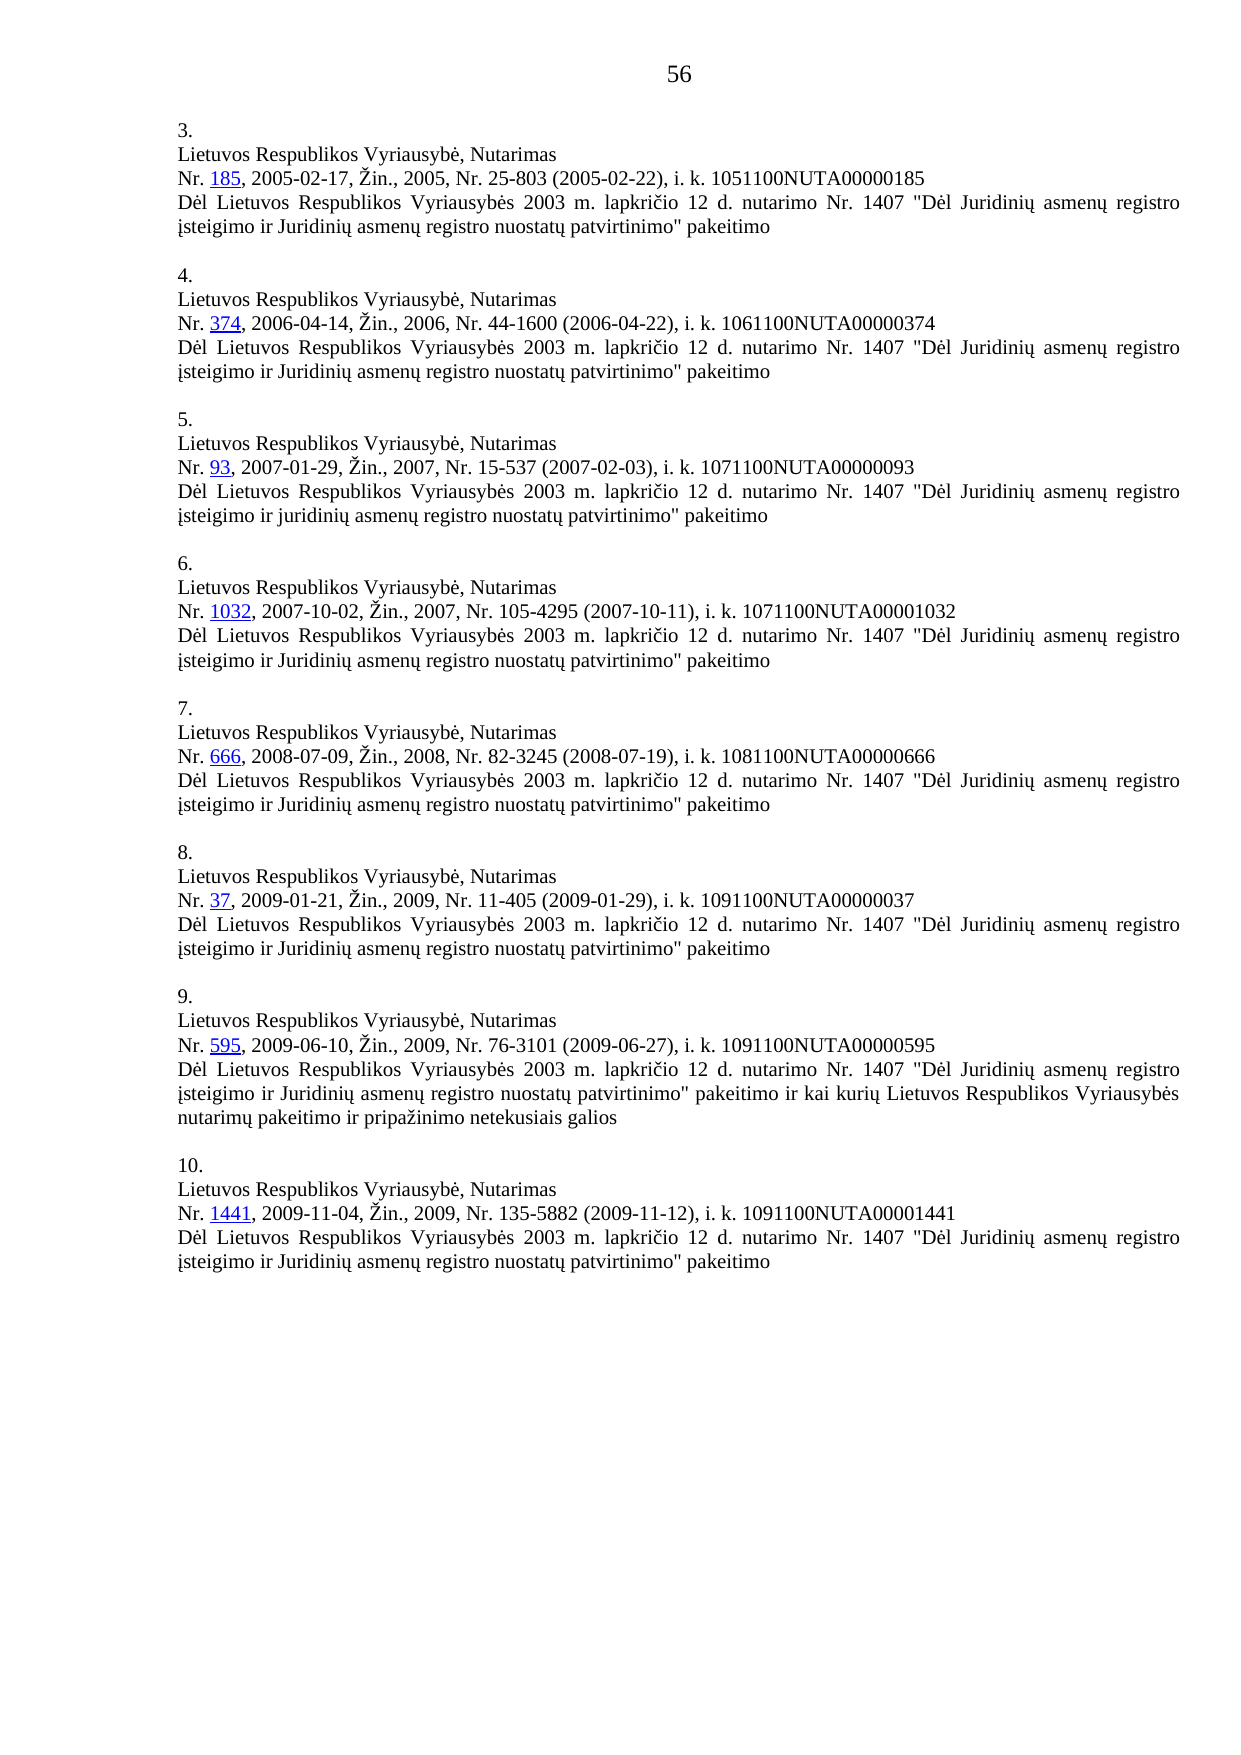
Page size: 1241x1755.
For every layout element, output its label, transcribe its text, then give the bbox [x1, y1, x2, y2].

text Nr. 185, 2005-02-17, Žin., 2005, Nr. 25-803 (2005-02-22), i. k. 1051100NUTA00000185 [177, 166, 1181, 190]
text 3. [177, 118, 1181, 142]
text 7. [177, 696, 1181, 720]
text Lietuvos Respublikos Vyriausybė, Nutarimas [177, 720, 1181, 744]
text Dėl Lietuvos Respublikos Vyriausybės 2003 m. lapkričio 12 d. nutarimo Nr. 1407 "Dėl Juridinių asmenų registro įsteigimo ir Juridinių asmenų registro nuostatų patvirtinimo" pakeitimo [177, 335, 1181, 383]
text Lietuvos Respublikos Vyriausybė, Nutarimas [177, 142, 1181, 166]
text Lietuvos Respublikos Vyriausybė, Nutarimas [177, 1177, 1181, 1201]
text Dėl Lietuvos Respublikos Vyriausybės 2003 m. lapkričio 12 d. nutarimo Nr. 1407 "Dėl Juridinių asmenų registro įsteigimo ir juridinių asmenų registro nuostatų patvirtinimo" pakeitimo [177, 479, 1181, 527]
text Lietuvos Respublikos Vyriausybė, Nutarimas [177, 575, 1181, 599]
text Nr. 1032, 2007-10-02, Žin., 2007, Nr. 105-4295 (2007-10-11), i. k. 1071100NUTA00001032 [177, 599, 1181, 623]
text Dėl Lietuvos Respublikos Vyriausybės 2003 m. lapkričio 12 d. nutarimo Nr. 1407 "Dėl Juridinių asmenų registro įsteigimo ir Juridinių asmenų registro nuostatų patvirtinimo" pakeitimo [177, 768, 1181, 816]
text Nr. 1441, 2009-11-04, Žin., 2009, Nr. 135-5882 (2009-11-12), i. k. 1091100NUTA00001441 [177, 1201, 1181, 1225]
text Nr. 374, 2006-04-14, Žin., 2006, Nr. 44-1600 (2006-04-22), i. k. 1061100NUTA00000374 [177, 311, 1181, 335]
text 9. [177, 984, 1181, 1008]
text Dėl Lietuvos Respublikos Vyriausybės 2003 m. lapkričio 12 d. nutarimo Nr. 1407 "Dėl Juridinių asmenų registro įsteigimo ir Juridinių asmenų registro nuostatų patvirtinimo" pakeitimo [177, 1225, 1181, 1273]
text Dėl Lietuvos Respublikos Vyriausybės 2003 m. lapkričio 12 d. nutarimo Nr. 1407 "Dėl Juridinių asmenų registro įsteigimo ir Juridinių asmenų registro nuostatų patvirtinimo" pakeitimo ir kai kurių Lietuvos Respublikos Vyriausybės nutarimų pakeitimo ir pripažinimo netekusiais galios [177, 1057, 1181, 1129]
text Lietuvos Respublikos Vyriausybė, Nutarimas [177, 431, 1181, 455]
text 5. [177, 407, 1181, 431]
text 6. [177, 551, 1181, 575]
text Dėl Lietuvos Respublikos Vyriausybės 2003 m. lapkričio 12 d. nutarimo Nr. 1407 "Dėl Juridinių asmenų registro įsteigimo ir Juridinių asmenų registro nuostatų patvirtinimo" pakeitimo [177, 912, 1181, 960]
text Dėl Lietuvos Respublikos Vyriausybės 2003 m. lapkričio 12 d. nutarimo Nr. 1407 "Dėl Juridinių asmenų registro įsteigimo ir Juridinių asmenų registro nuostatų patvirtinimo" pakeitimo [177, 190, 1181, 238]
text 8. [177, 840, 1181, 864]
text Lietuvos Respublikos Vyriausybė, Nutarimas [177, 1008, 1181, 1032]
text Nr. 93, 2007-01-29, Žin., 2007, Nr. 15-537 (2007-02-03), i. k. 1071100NUTA00000093 [177, 455, 1181, 479]
text Lietuvos Respublikos Vyriausybė, Nutarimas [177, 864, 1181, 888]
text 10. [177, 1153, 1181, 1177]
text 4. [177, 262, 1181, 287]
text Dėl Lietuvos Respublikos Vyriausybės 2003 m. lapkričio 12 d. nutarimo Nr. 1407 "Dėl Juridinių asmenų registro įsteigimo ir Juridinių asmenų registro nuostatų patvirtinimo" pakeitimo [177, 623, 1181, 672]
text Nr. 595, 2009-06-10, Žin., 2009, Nr. 76-3101 (2009-06-27), i. k. 1091100NUTA00000595 [177, 1032, 1181, 1057]
text Nr. 666, 2008-07-09, Žin., 2008, Nr. 82-3245 (2008-07-19), i. k. 1081100NUTA00000666 [177, 744, 1181, 768]
text Lietuvos Respublikos Vyriausybė, Nutarimas [177, 287, 1181, 311]
text Nr. 37, 2009-01-21, Žin., 2009, Nr. 11-405 (2009-01-29), i. k. 1091100NUTA00000037 [177, 888, 1181, 912]
